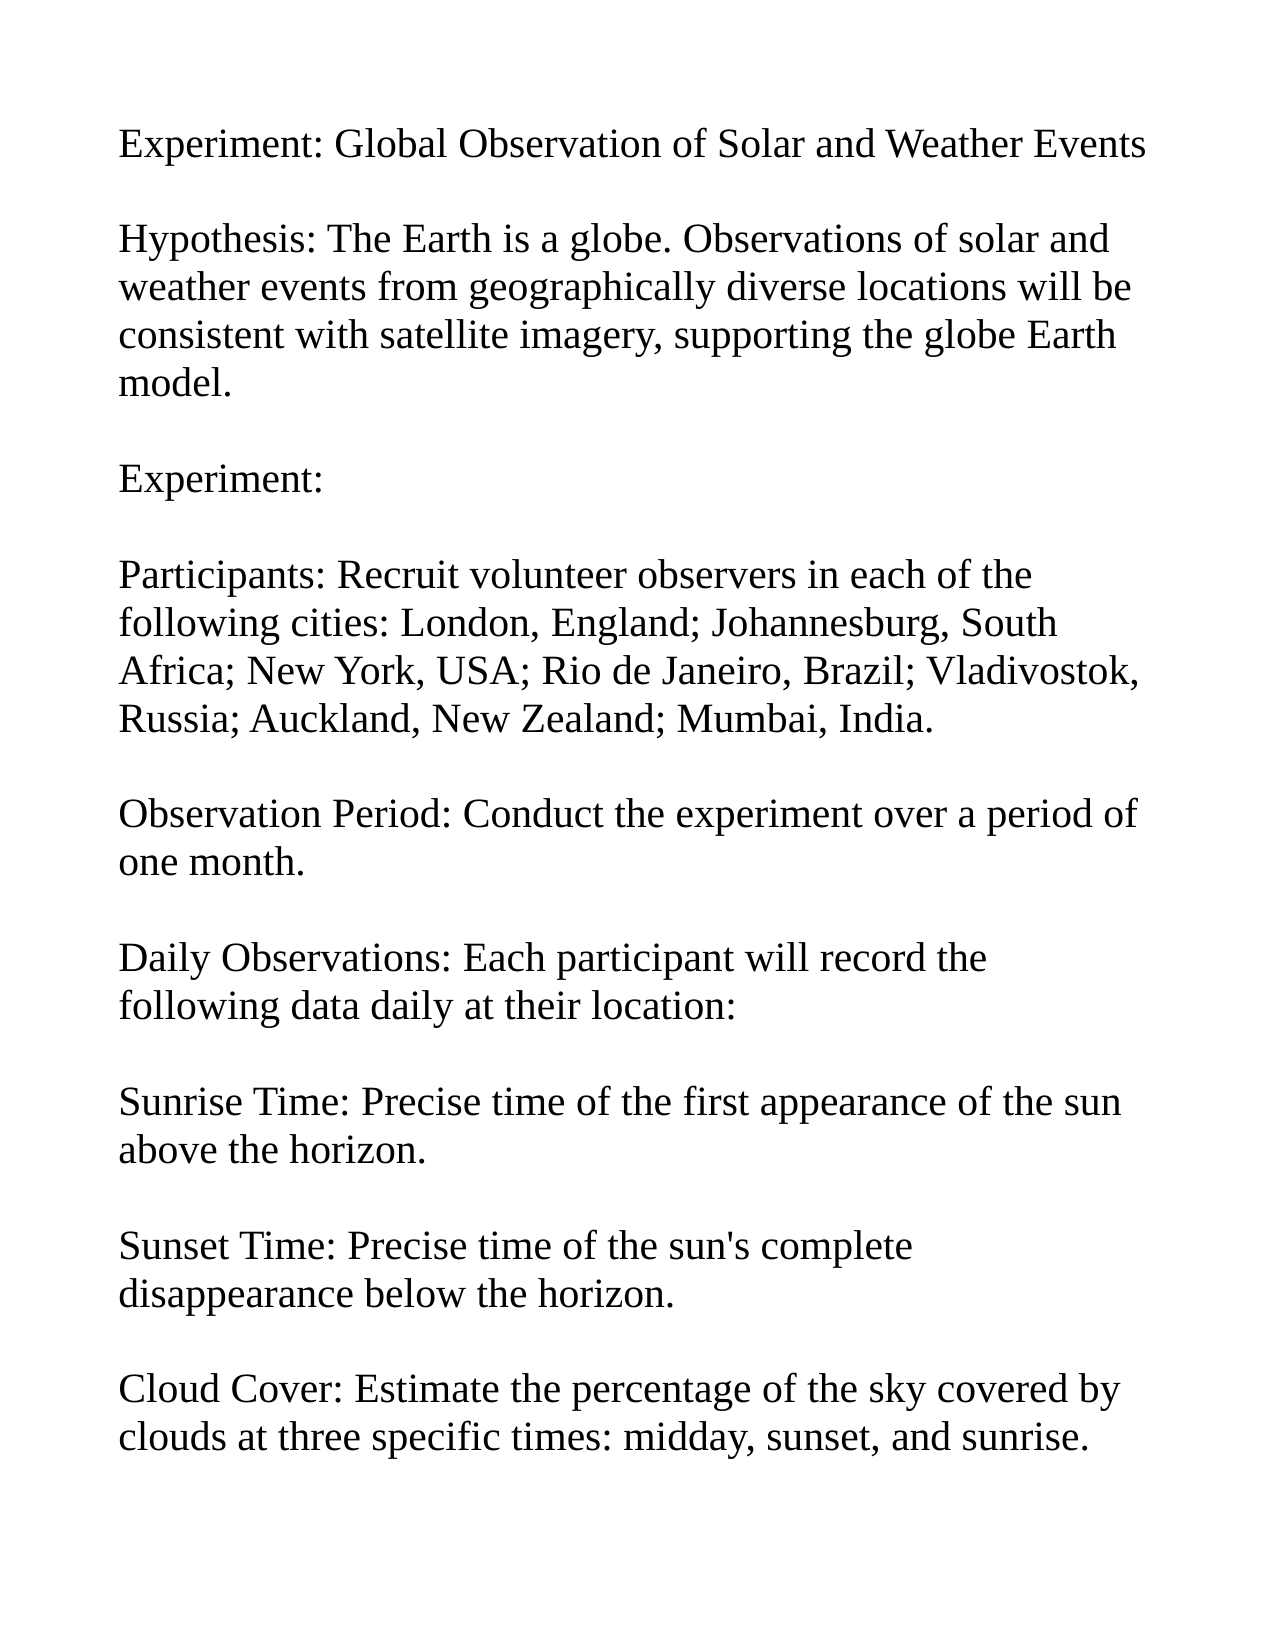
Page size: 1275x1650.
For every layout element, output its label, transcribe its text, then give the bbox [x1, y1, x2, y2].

text Daily Observations: Each participant will record the following data daily at their location: [118, 933, 1157, 1028]
text Observation Period: Conduct the experiment over a period of one month. [118, 789, 1157, 885]
text Cloud Cover: Estimate the percentage of the sky covered by clouds at three specific times: midday, sunset, and sunrise. [118, 1364, 1157, 1460]
text Participants: Recruit volunteer observers in each of the following cities: London, England; Johannesburg, South Africa; New York, USA; Rio de Janeiro, Brazil; Vladivostok, Russia; Auckland, New Zealand; Mumbai, India. [118, 549, 1157, 741]
text Sunset Time: Precise time of the sun's complete disappearance below the horizon. [118, 1220, 1157, 1316]
text Hypothesis: The Earth is a globe. Observations of solar and weather events from geographically diverse locations will be consistent with satellite imagery, supporting the globe Earth model. [118, 214, 1157, 406]
text Experiment: [118, 453, 1157, 501]
text Sunrise Time: Precise time of the first appearance of the sun above the horizon. [118, 1076, 1157, 1172]
text Experiment: Global Observation of Solar and Weather Events [118, 118, 1157, 166]
